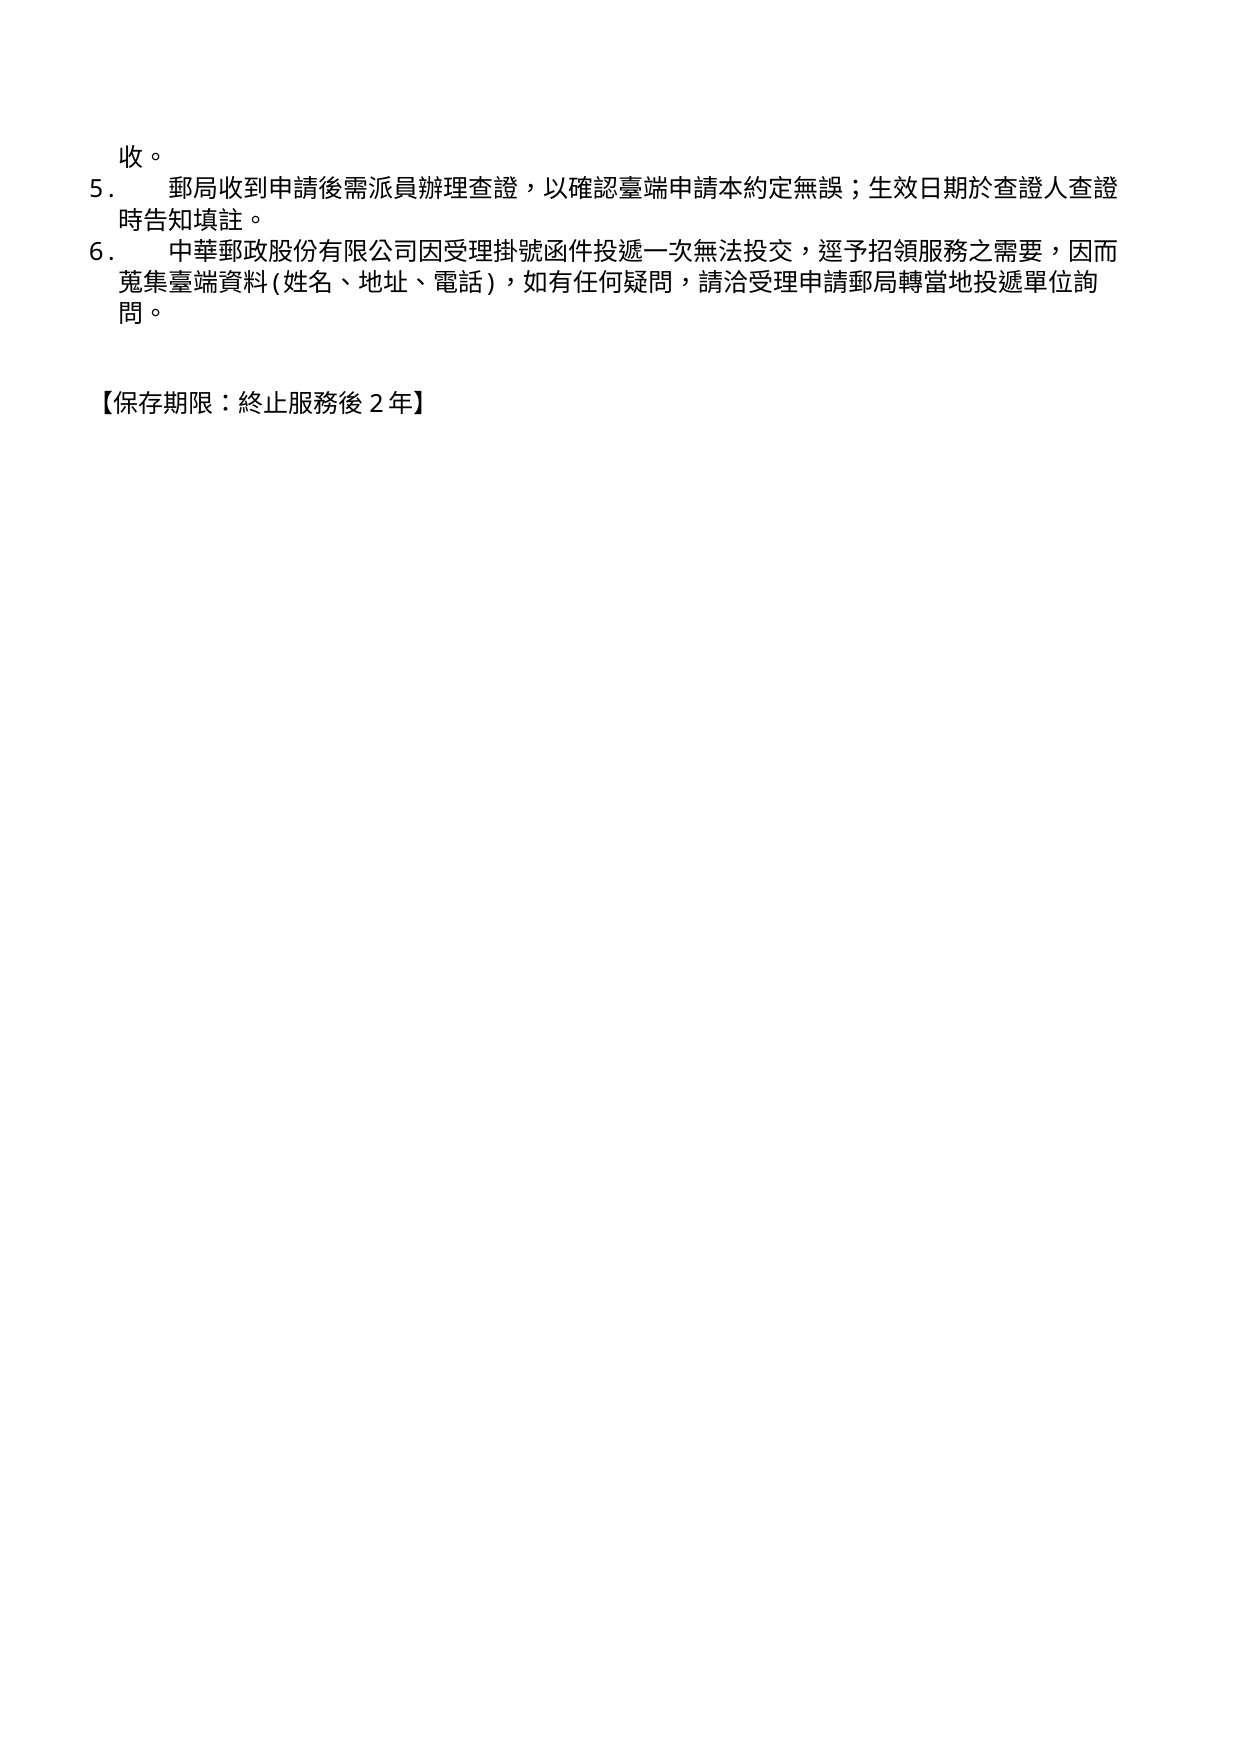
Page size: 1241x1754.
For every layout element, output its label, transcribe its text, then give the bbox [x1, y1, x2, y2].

list 本申請書妥填後請交郵局或裝入信封註明「郵政事務」字樣，免貼郵票寄當地投遞郵局收。 [89, 142, 1122, 173]
text 【保存期限：終止服務後2年】 [89, 389, 1122, 419]
list 郵局收到申請後需派員辦理查證，以確認臺端申請本約定無誤；生效日期於查證人查證時告知填註。 [89, 173, 1122, 235]
list 中華郵政股份有限公司因受理掛號函件投遞一次無法投交，逕予招領服務之需要，因而蒐集臺端資料(姓名、地址、電話)，如有任何疑問，請洽受理申請郵局轉當地投遞單位詢問。 [89, 235, 1122, 329]
